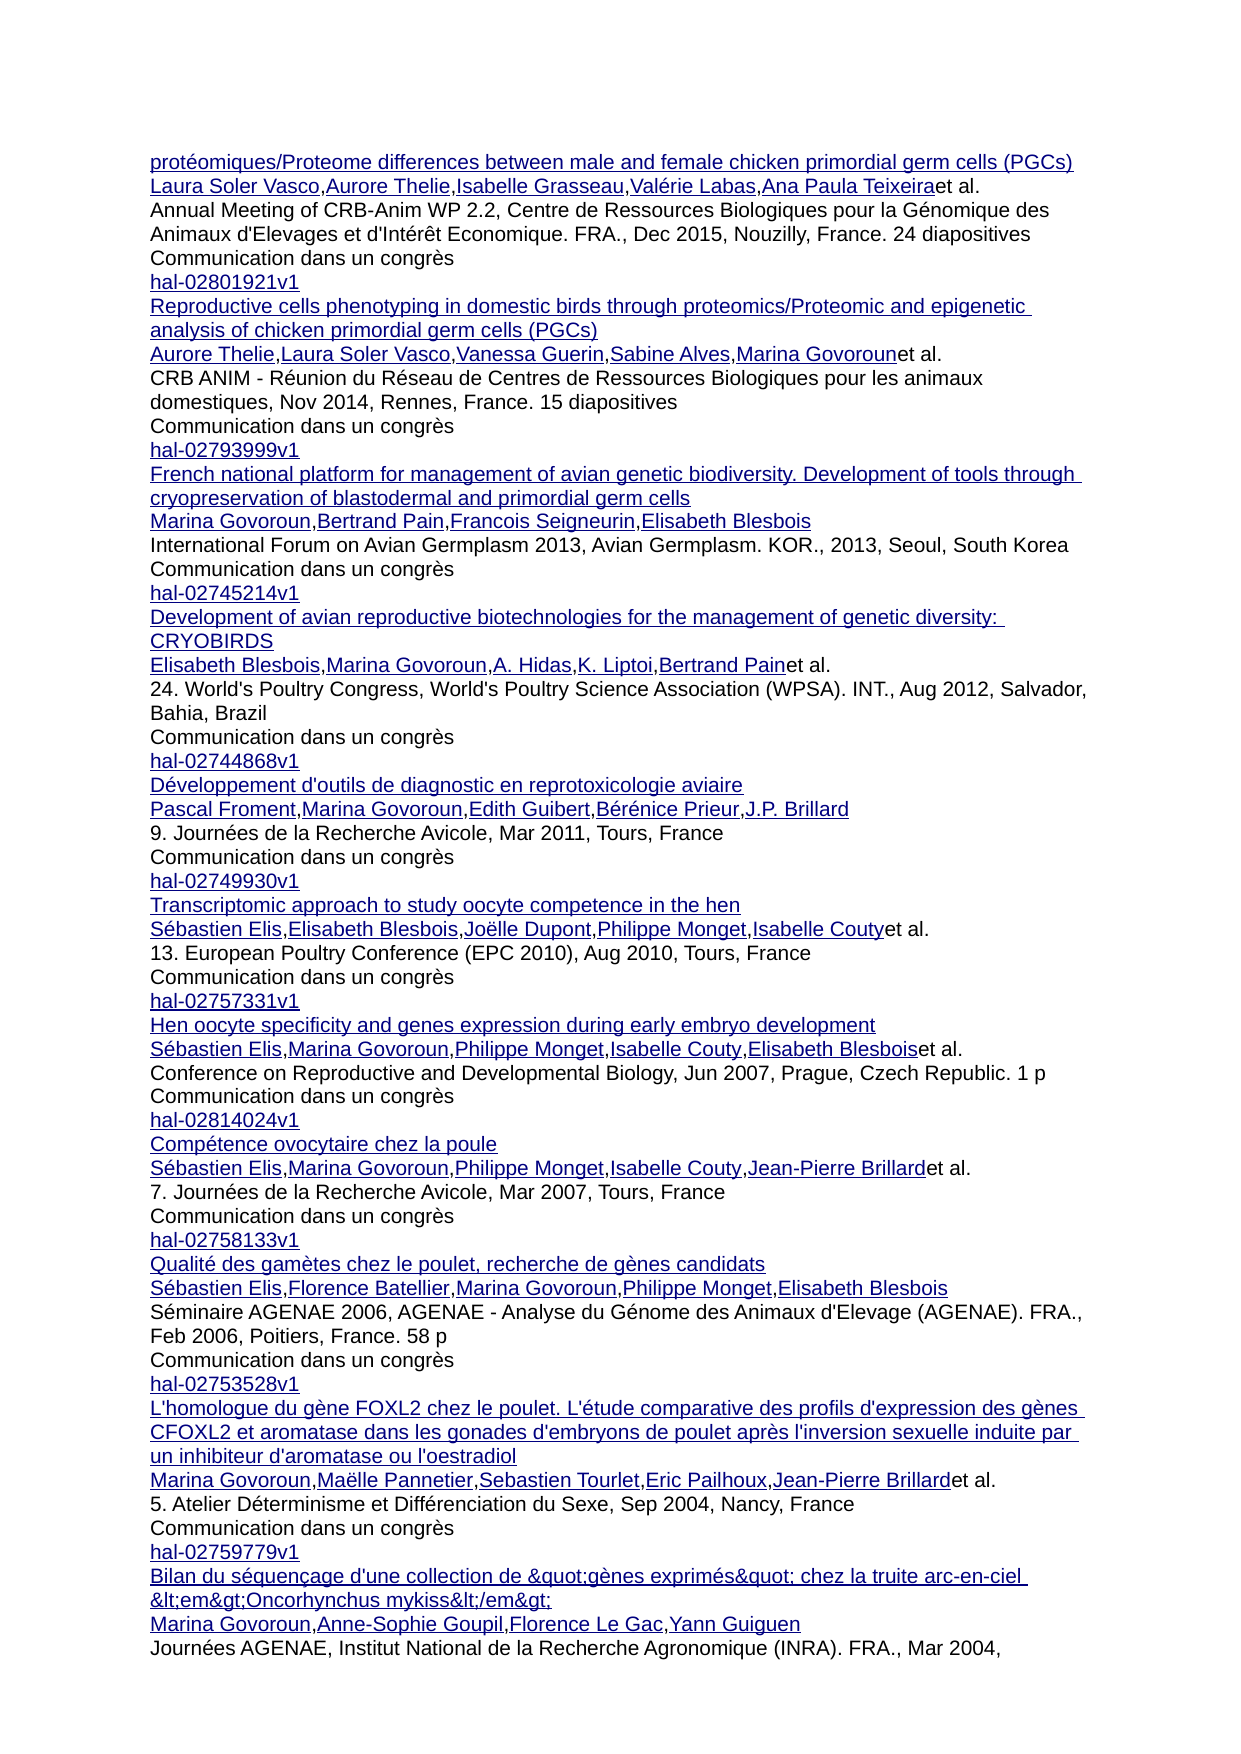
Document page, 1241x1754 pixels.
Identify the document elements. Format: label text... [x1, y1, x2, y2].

table_cell Transcriptomic approach to study oocyte competence in the hen Sébastien Elis,Elisabeth Blesbois,Joëlle Dupont,Philippe Monget,Isabelle Coutyet al. 13. European Poultry Conference (EPC 2010), Aug 2010, Tours, France Communication dans un congrès hal-02757331v1 [150, 893, 1090, 1012]
table_cell protéomiques/Proteome differences between male and female chicken primordial germ cells (PGCs) Laura Soler Vasco,Aurore Thelie,Isabelle Grasseau,Valérie Labas,Ana Paula Teixeiraet al. Annual Meeting of CRB-Anim WP 2.2, Centre de Ressources Biologiques pour la Génomique des Animaux d'Elevages et d'Intérêt Economique. FRA., Dec 2015, Nouzilly, France. 24 diapositives Communication dans un congrès hal-02801921v1 [150, 150, 1090, 294]
table_cell Qualité des gamètes chez le poulet, recherche de gènes candidats Sébastien Elis,Florence Batellier,Marina Govoroun,Philippe Monget,Elisabeth Blesbois Séminaire AGENAE 2006, AGENAE - Analyse du Génome des Animaux d'Elevage (AGENAE). FRA., Feb 2006, Poitiers, France. 58 p Communication dans un congrès hal-02753528v1 [150, 1252, 1090, 1396]
table_cell Développement d'outils de diagnostic en reprotoxicologie aviaire Pascal Froment,Marina Govoroun,Edith Guibert,Bérénice Prieur,J.P. Brillard 9. Journées de la Recherche Avicole, Mar 2011, Tours, France Communication dans un congrès hal-02749930v1 [150, 773, 1090, 893]
table_cell L'homologue du gène FOXL2 chez le poulet. L'étude comparative des profils d'expression des gènes CFOXL2 et aromatase dans les gonades d'embryons de poulet après l'inversion sexuelle induite par un inhibiteur d'aromatase ou l'oestradiol Marina Govoroun,Maëlle Pannetier,Sebastien Tourlet,Eric Pailhoux,Jean-Pierre Brillardet al. 5. Atelier Déterminisme et Différenciation du Sexe, Sep 2004, Nancy, France Communication dans un congrès hal-02759779v1 [150, 1396, 1090, 1563]
table_cell French national platform for management of avian genetic biodiversity. Development of tools through cryopreservation of blastodermal and primordial germ cells Marina Govoroun,Bertrand Pain,Francois Seigneurin,Elisabeth Blesbois International Forum on Avian Germplasm 2013, Avian Germplasm. KOR., 2013, Seoul, South Korea Communication dans un congrès hal-02745214v1 [150, 461, 1090, 605]
table_cell Reproductive cells phenotyping in domestic birds through proteomics/Proteomic and epigenetic analysis of chicken primordial germ cells (PGCs) Aurore Thelie,Laura Soler Vasco,Vanessa Guerin,Sabine Alves,Marina Govorounet al. CRB ANIM - Réunion du Réseau de Centres de Ressources Biologiques pour les animaux domestiques, Nov 2014, Rennes, France. 15 diapositives Communication dans un congrès hal-02793999v1 [150, 294, 1090, 461]
table_cell Compétence ovocytaire chez la poule Sébastien Elis,Marina Govoroun,Philippe Monget,Isabelle Couty,Jean-Pierre Brillardet al. 7. Journées de la Recherche Avicole, Mar 2007, Tours, France Communication dans un congrès hal-02758133v1 [150, 1132, 1090, 1252]
table_cell Bilan du séquençage d'une collection de &quot;gènes exprimés&quot; chez la truite arc-en-ciel &lt;em&gt;Oncorhynchus mykiss&lt;/em&gt; Marina Govoroun,Anne-Sophie Goupil,Florence Le Gac,Yann Guiguen Journées AGENAE, Institut National de la Recherche Agronomique (INRA). FRA., Mar 2004, [150, 1564, 1090, 1659]
table_cell Hen oocyte specificity and genes expression during early embryo development Sébastien Elis,Marina Govoroun,Philippe Monget,Isabelle Couty,Elisabeth Blesboiset al. Conference on Reproductive and Developmental Biology, Jun 2007, Prague, Czech Republic. 1 p Communication dans un congrès hal-02814024v1 [150, 1013, 1090, 1132]
table_cell Development of avian reproductive biotechnologies for the management of genetic diversity: CRYOBIRDS Elisabeth Blesbois,Marina Govoroun,A. Hidas,K. Liptoi,Bertrand Painet al. 24. World's Poultry Congress, World's Poultry Science Association (WPSA). INT., Aug 2012, Salvador, Bahia, Brazil Communication dans un congrès hal-02744868v1 [150, 605, 1090, 773]
